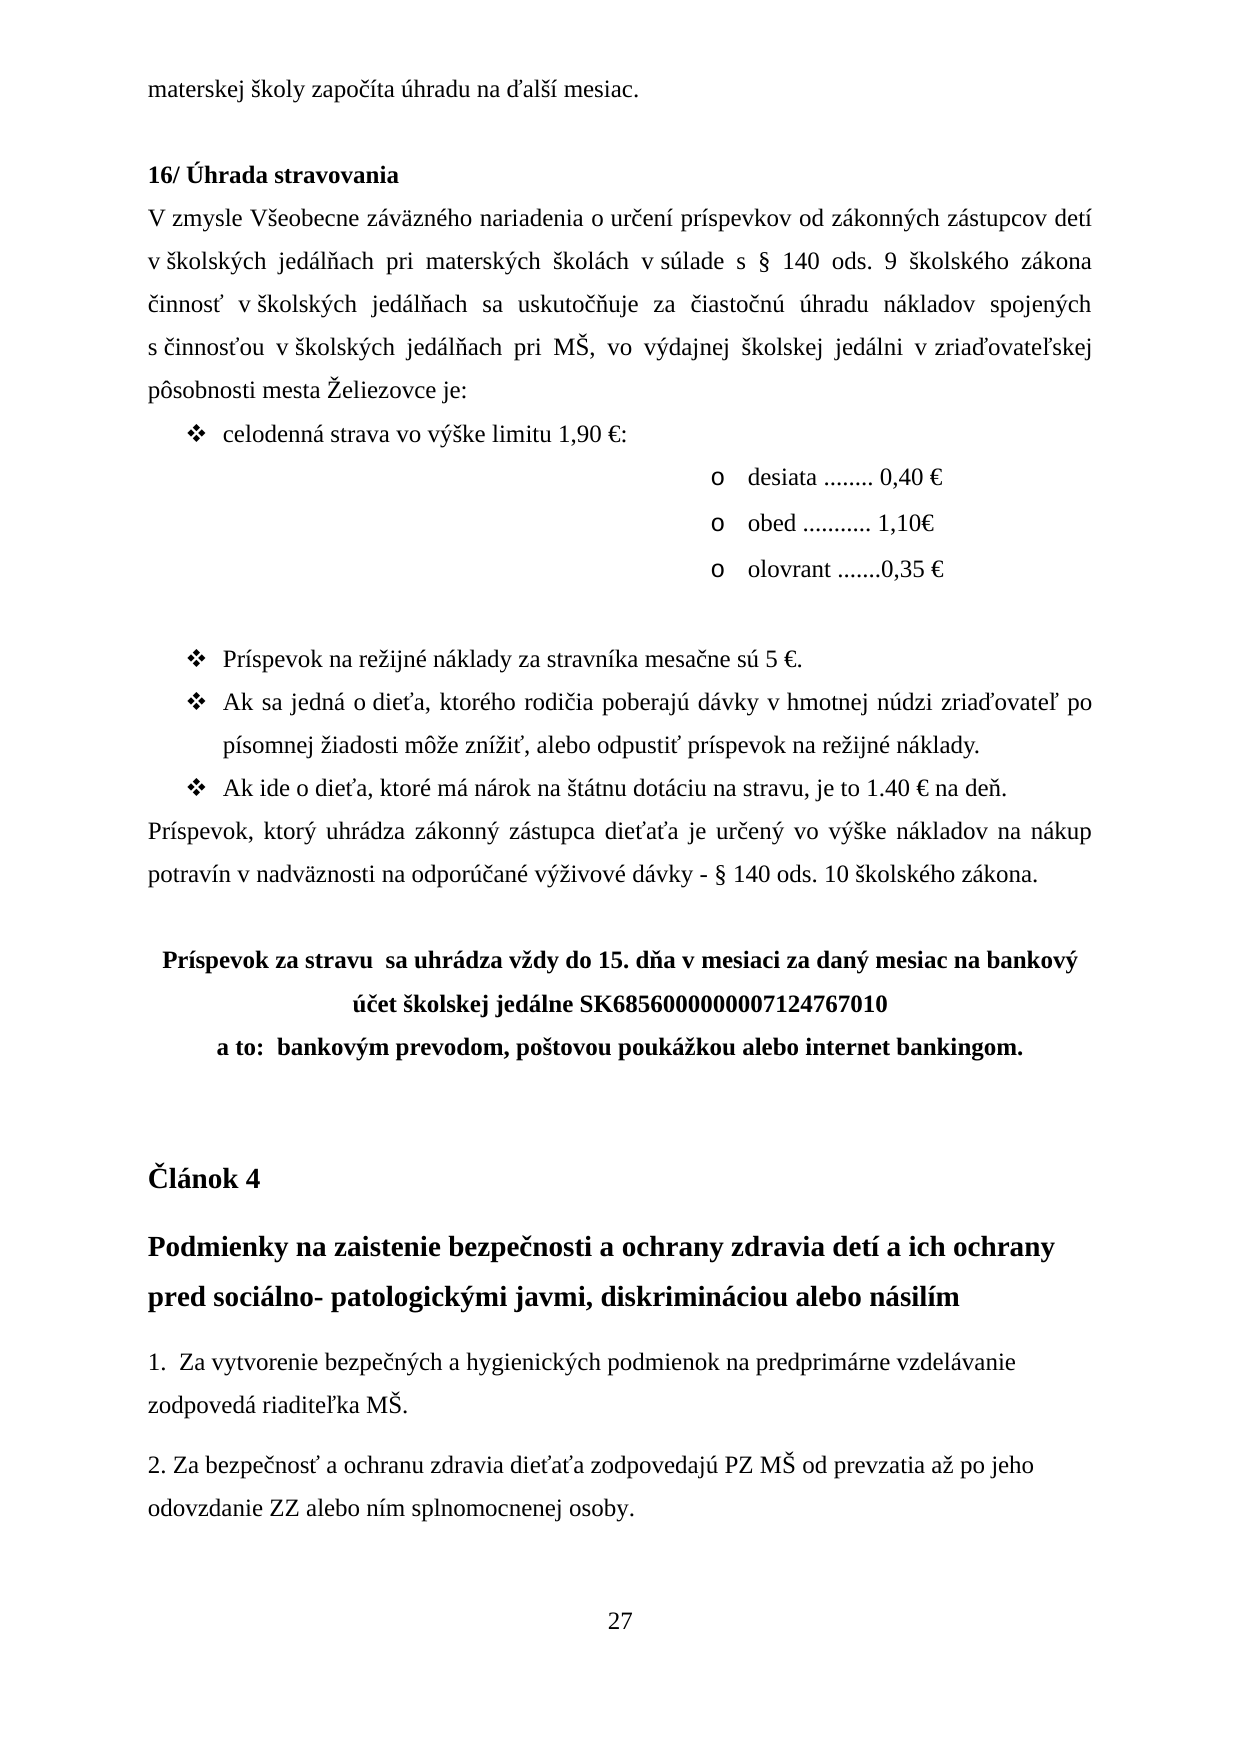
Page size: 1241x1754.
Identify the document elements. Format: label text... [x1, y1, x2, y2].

list olovrant .......0,35 € [710, 554, 1092, 585]
list celodenná strava vo výške limitu 1,90 €: [185, 419, 1092, 447]
list Ak sa jedná o dieťa, ktorého rodičia poberajú dávky v hmotnej núdzi zriaďovateľ po písomnej žiadosti môže znížiť, alebo odpustiť príspevok na režijné náklady. [185, 687, 1092, 759]
text 1. Za vytvorenie bezpečných a hygienických podmienok na predprimárne vzdelávanie zodpovedá riaditeľka MŠ. [148, 1347, 1092, 1418]
text V zmysle Všeobecne záväzného nariadenia o určení príspevkov od zákonných zástupcov detí v školských jedálňach pri materských školách v súlade s § 140 ods. 9 školského zákona činnosť v školských jedálňach sa uskutočňuje za čiastočnú úhradu nákladov spojených s činnosťou v školských jedálňach pri MŠ, vo výdajnej školskej jedálni v zriaďovateľskej pôsobnosti mesta Želiezovce je: [148, 203, 1092, 404]
list Príspevok na režijné náklady za stravníka mesačne sú 5 €. [185, 644, 1092, 672]
text Článok 4 [148, 1161, 1092, 1195]
list Ak ide o dieťa, ktoré má nárok na štátnu dotáciu na stravu, je to 1.40 € na deň. [185, 773, 1092, 802]
text Podmienky na zaistenie bezpečnosti a ochrany zdravia detí a ich ochrany pred sociálno- patologickými javmi, diskrimináciou alebo násilím [148, 1229, 1092, 1313]
text 2. Za bezpečnosť a ochranu zdravia dieťaťa zodpovedajú PZ MŠ od prevzatia až po jeho odovzdanie ZZ alebo ním splnomocnenej osoby. [148, 1450, 1092, 1522]
text Príspevok za stravu sa uhrádza vždy do 15. dňa v mesiaci za daný mesiac na bankový účet školskej jedálne SK6856000000007124767010 [148, 946, 1092, 1017]
text Príspevok, ktorý uhrádza zákonný zástupca dieťaťa je určený vo výške nákladov na nákup potravín v nadväznosti na odporúčané výživové dávky - § 140 ods. 10 školského zákona. [148, 816, 1092, 888]
text a to: bankovým prevodom, poštovou poukážkou alebo internet bankingom. [148, 1032, 1092, 1061]
list obed ........... 1,10€ [710, 508, 1092, 539]
list desiata ........ 0,40 € [710, 462, 1092, 493]
text materskej školy započíta úhradu na ďalší mesiac. [148, 74, 1092, 102]
text 16/ Úhrada stravovania [148, 160, 1092, 189]
